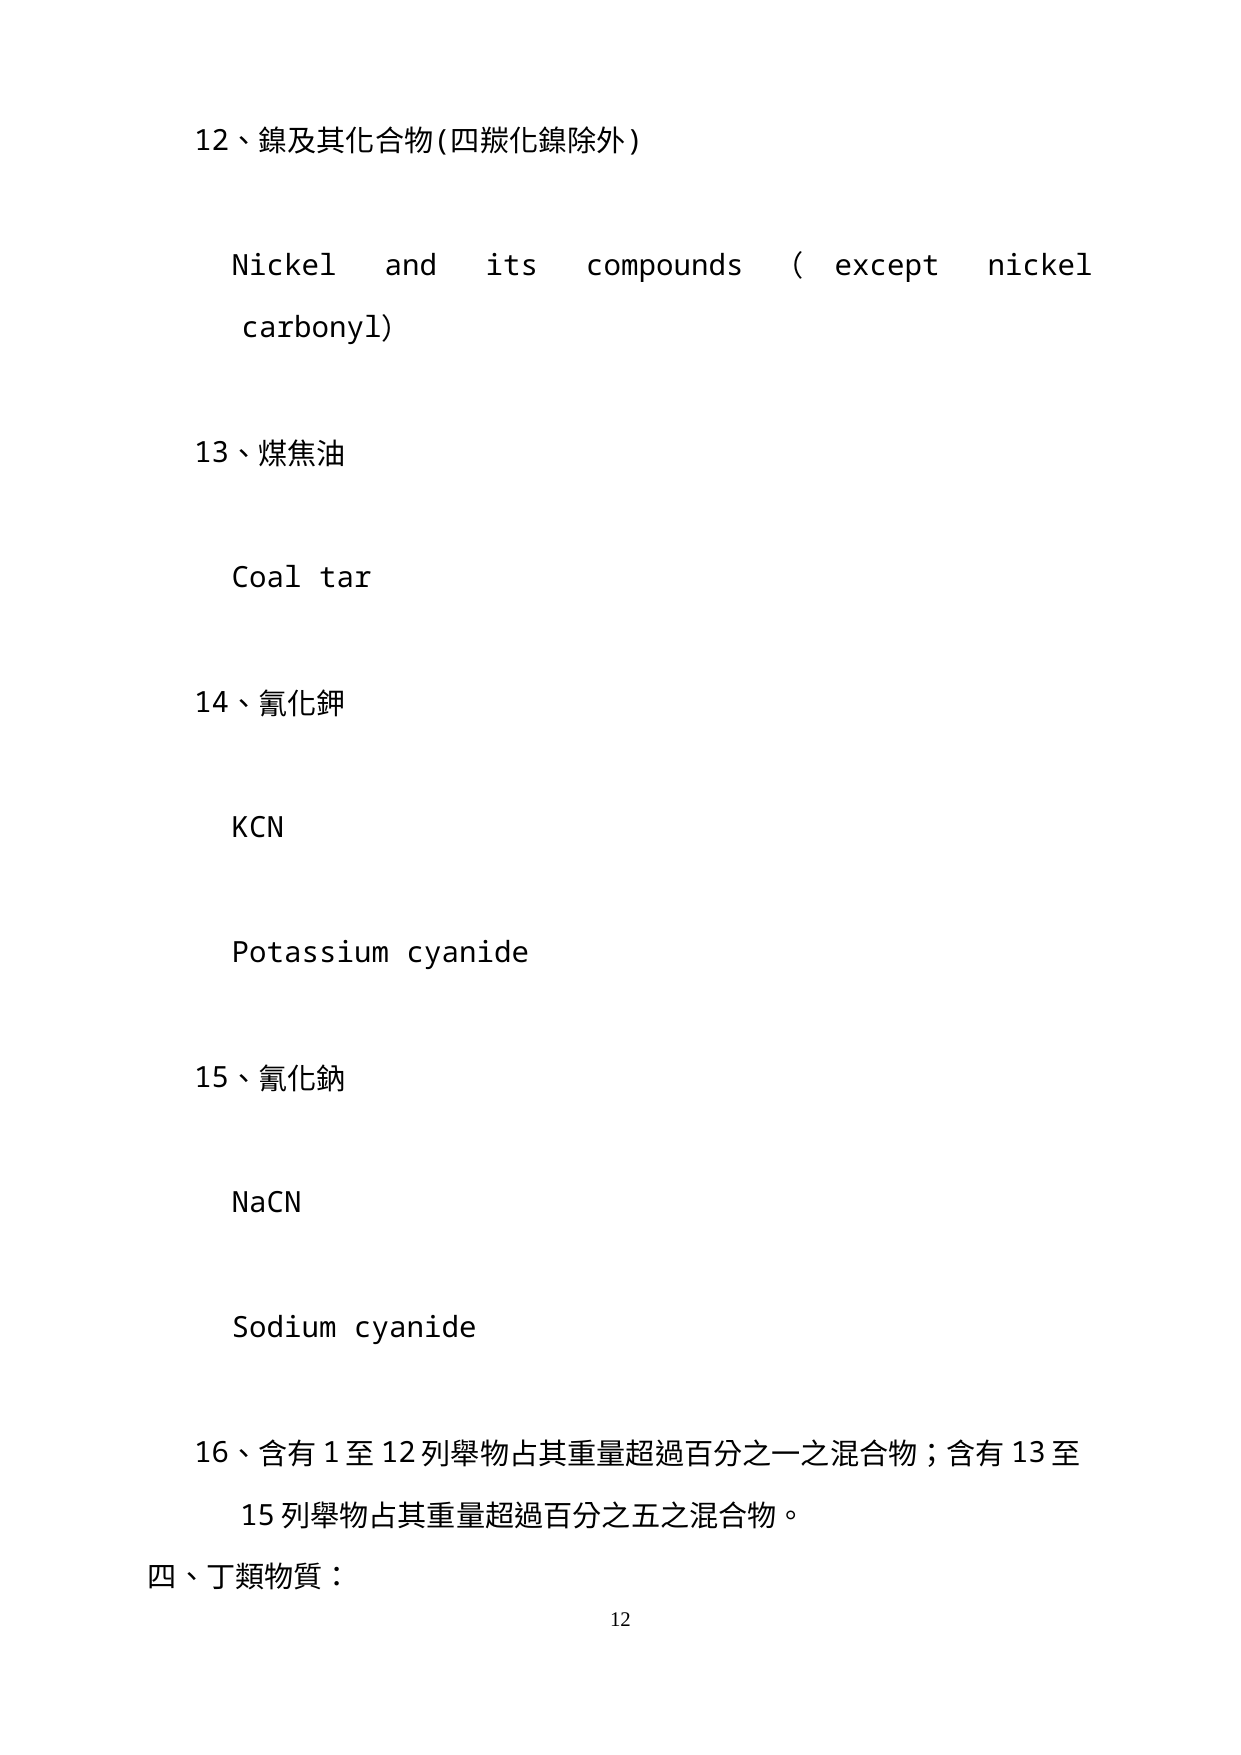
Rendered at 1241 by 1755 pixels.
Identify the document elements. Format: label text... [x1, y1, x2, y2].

text 12、鎳及其化合物(四羰化鎳除外) [194, 97, 1093, 160]
text 15、氰化鈉 [194, 1035, 1093, 1097]
text Sodium cyanide [231, 1285, 1093, 1347]
text NaCN [231, 1160, 1093, 1222]
text Coal tar [231, 535, 1093, 597]
text 13、煤焦油 [194, 410, 1093, 472]
text Nickel and its compounds（except nickel carbonyl） [231, 222, 1093, 347]
text 14、氰化鉀 [194, 660, 1093, 722]
text Potassium cyanide [231, 910, 1093, 972]
text 四、丁類物質： [148, 1545, 1093, 1597]
text KCN [231, 785, 1093, 847]
text 16、含有1至12列舉物占其重量超過百分之一之混合物；含有13至15列舉物占其重量超過百分之五之混合物。 [194, 1410, 1093, 1535]
